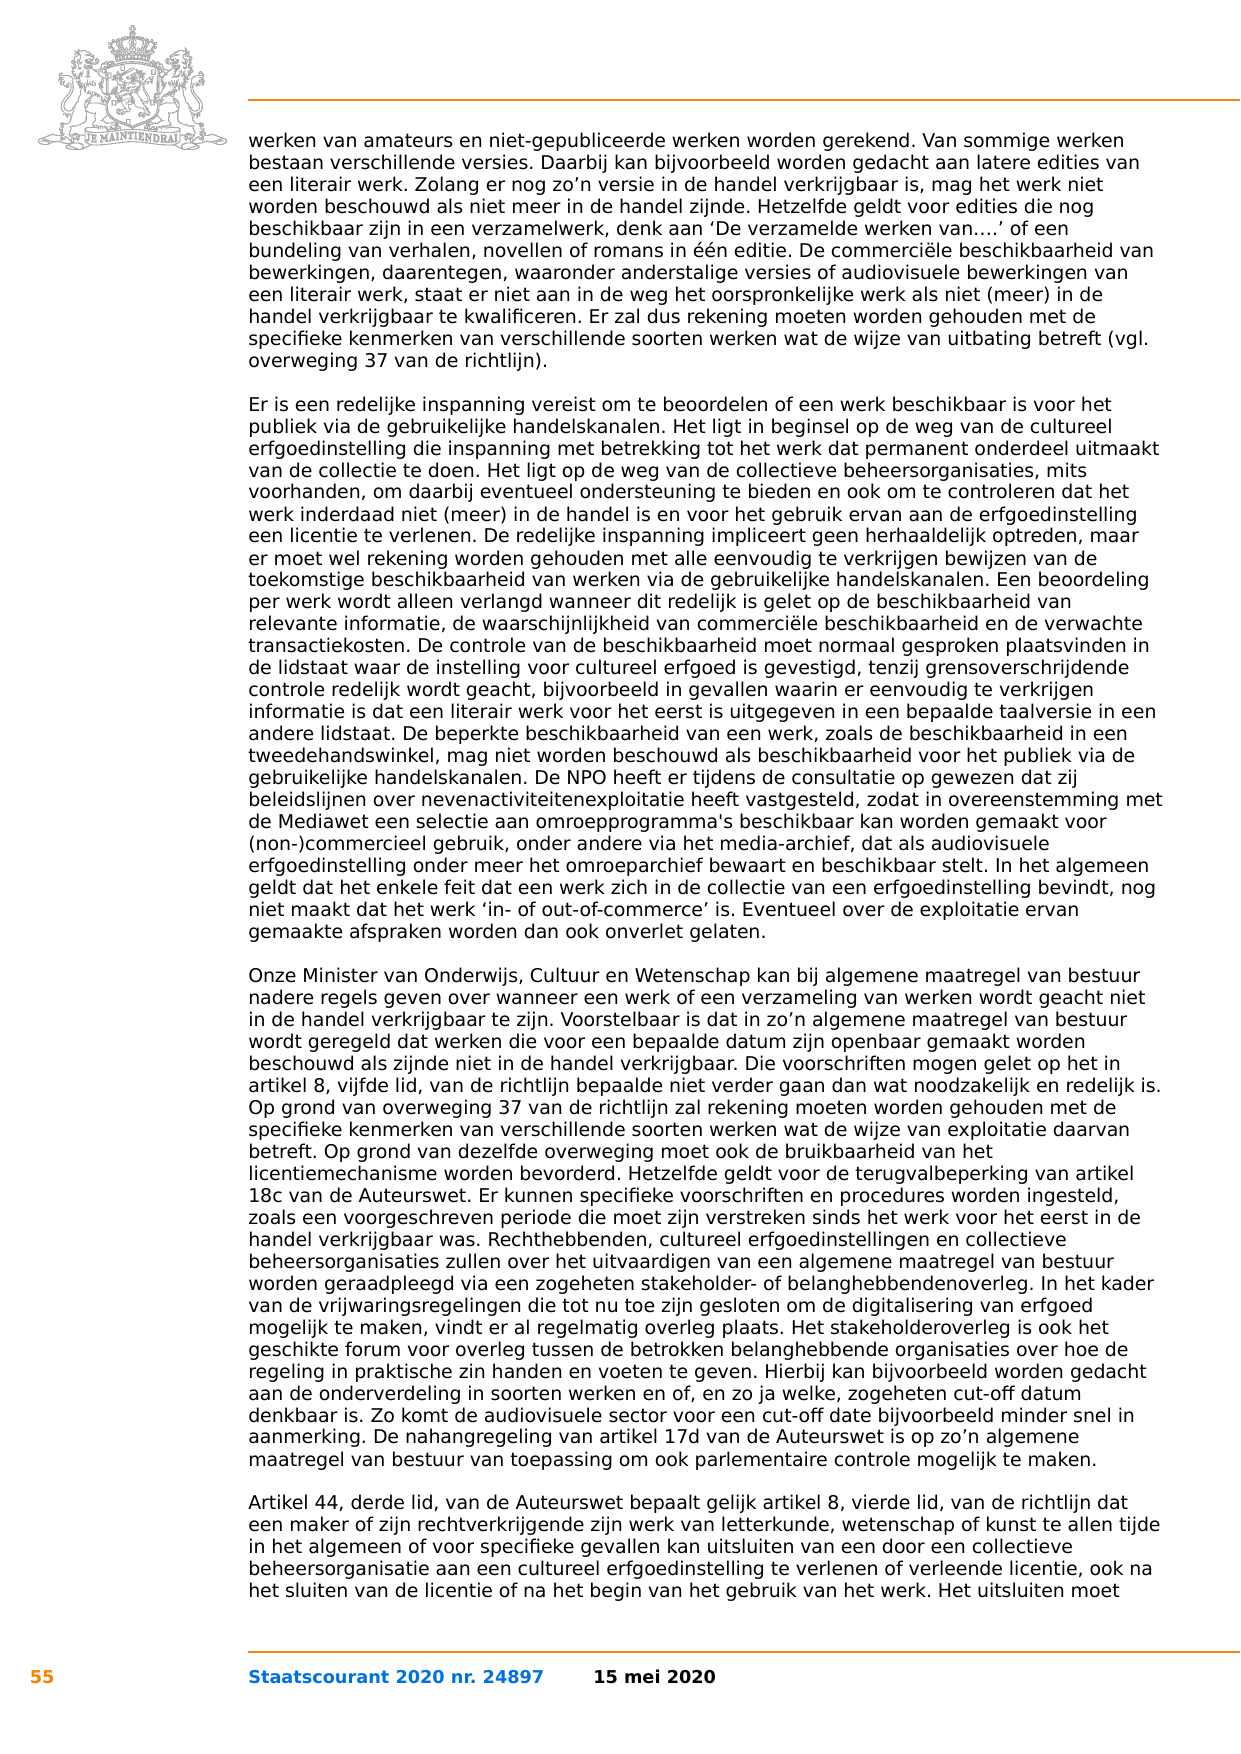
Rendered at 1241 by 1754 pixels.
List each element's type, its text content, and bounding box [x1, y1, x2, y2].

text Onze Minister van Onderwijs, Cultuur en Wetenschap kan bij algemene maatregel van bestuur nadere regels geven over wanneer een werk of een verzameling van werken wordt geacht niet in de handel verkrijgbaar te zijn. Voorstelbaar is dat in zo’n algemene maatregel van bestuur wordt geregeld dat werken die voor een bepaalde datum zijn openbaar gemaakt worden beschouwd als zijnde niet in de handel verkrijgbaar. Die voorschriften mogen gelet op het in artikel 8, vijfde lid, van de richtlijn bepaalde niet verder gaan dan wat noodzakelijk en redelijk is. Op grond van overweging 37 van de richtlijn zal rekening moeten worden gehouden met de specifieke kenmerken van verschillende soorten werken wat de wijze van exploitatie daarvan betreft. Op grond van dezelfde overweging moet ook de bruikbaarheid van het licentiemechanisme worden bevorderd. Hetzelfde geldt voor de terugvalbeperking van artikel 18c van de Auteurswet. Er kunnen specifieke voorschriften en procedures worden ingesteld, zoals een voorgeschreven periode die moet zijn verstreken sinds het werk voor het eerst in de handel verkrijgbaar was. Rechthebbenden, cultureel erfgoedinstellingen en collectieve beheersorganisaties zullen over het uitvaardigen van een algemene maatregel van bestuur worden geraadpleegd via een zogeheten stakeholder- of belanghebbendenoverleg. In het kader van de vrijwaringsregelingen die tot nu toe zijn gesloten om de digitalisering van erfgoed mogelijk te maken, vindt er al regelmatig overleg plaats. Het stakeholderoverleg is ook het geschikte forum voor overleg tussen de betrokken belanghebbende organisaties over hoe de regeling in praktische zin handen en voeten te geven. Hierbij kan bijvoorbeeld worden gedacht aan de onderverdeling in soorten werken en of, en zo ja welke, zogeheten cut-off datum denkbaar is. Zo komt de audiovisuele sector voor een cut-off date bijvoorbeeld minder snel in aanmerking. De nahangregeling van artikel 17d van de Auteurswet is op zo’n algemene maatregel van bestuur van toepassing om ook parlementaire controle mogelijk te maken. [248, 965, 1163, 1470]
text Er is een redelijke inspanning vereist om te beoordelen of een werk beschikbaar is voor het publiek via de gebruikelijke handelskanalen. Het ligt in beginsel op de weg van de cultureel erfgoedinstelling die inspanning met betrekking tot het werk dat permanent onderdeel uitmaakt van de collectie te doen. Het ligt op de weg van de collectieve beheersorganisaties, mits voorhanden, om daarbij eventueel ondersteuning te bieden en ook om te controleren dat het werk inderdaad niet (meer) in de handel is en voor het gebruik ervan aan de erfgoedinstelling een licentie te verlenen. De redelijke inspanning impliceert geen herhaaldelijk optreden, maar er moet wel rekening worden gehouden met alle eenvoudig te verkrijgen bewijzen van de toekomstige beschikbaarheid van werken via de gebruikelijke handelskanalen. Een beoordeling per werk wordt alleen verlangd wanneer dit redelijk is gelet op de beschikbaarheid van relevante informatie, de waarschijnlijkheid van commerciële beschikbaarheid en de verwachte transactiekosten. De controle van de beschikbaarheid moet normaal gesproken plaatsvinden in de lidstaat waar de instelling voor cultureel erfgoed is gevestigd, tenzij grensoverschrijdende controle redelijk wordt geacht, bijvoorbeeld in gevallen waarin er eenvoudig te verkrijgen informatie is dat een literair werk voor het eerst is uitgegeven in een bepaalde taalversie in een andere lidstaat. De beperkte beschikbaarheid van een werk, zoals de beschikbaarheid in een tweedehandswinkel, mag niet worden beschouwd als beschikbaarheid voor het publiek via de gebruikelijke handelskanalen. De NPO heeft er tijdens de consultatie op gewezen dat zij beleidslijnen over nevenactiviteitenexploitatie heeft vastgesteld, zodat in overeenstemming met de Mediawet een selectie aan omroepprogramma's beschikbaar kan worden gemaakt voor (non-)commercieel gebruik, onder andere via het media-archief, dat als audiovisuele erfgoedinstelling onder meer het omroeparchief bewaart en beschikbaar stelt. In het algemeen geldt dat het enkele feit dat een werk zich in de collectie van een erfgoedinstelling bevindt, nog niet maakt dat het werk ‘in- of out-of-commerce’ is. Eventueel over de exploitatie ervan gemaakte afspraken worden dan ook onverlet gelaten. [248, 393, 1163, 943]
picture [38, 25, 227, 150]
text werken van amateurs en niet-gepubliceerde werken worden gerekend. Van sommige werken bestaan verschillende versies. Daarbij kan bijvoorbeeld worden gedacht aan latere edities van een literair werk. Zolang er nog zo’n versie in de handel verkrijgbaar is, mag het werk niet worden beschouwd als niet meer in de handel zijnde. Hetzelfde geldt voor edities die nog beschikbaar zijn in een verzamelwerk, denk aan ‘De verzamelde werken van….’ of een bundeling van verhalen, novellen of romans in één editie. De commerciële beschikbaarheid van bewerkingen, daarentegen, waaronder anderstalige versies of audiovisuele bewerkingen van een literair werk, staat er niet aan in de weg het oorspronkelijke werk als niet (meer) in de handel verkrijgbaar te kwalificeren. Er zal dus rekening moeten worden gehouden met de specifieke kenmerken van verschillende soorten werken wat de wijze van uitbating betreft (vgl. overweging 37 van de richtlijn). [248, 130, 1163, 372]
text Artikel 44, derde lid, van de Auteurswet bepaalt gelijk artikel 8, vierde lid, van de richtlijn dat een maker of zijn rechtverkrijgende zijn werk van letterkunde, wetenschap of kunst te allen tijde in het algemeen of voor specifieke gevallen kan uitsluiten van een door een collectieve beheersorganisatie aan een cultureel erfgoedinstelling te verlenen of verleende licentie, ook na het sluiten van de licentie of na het begin van het gebruik van het werk. Het uitsluiten moet [248, 1492, 1163, 1602]
